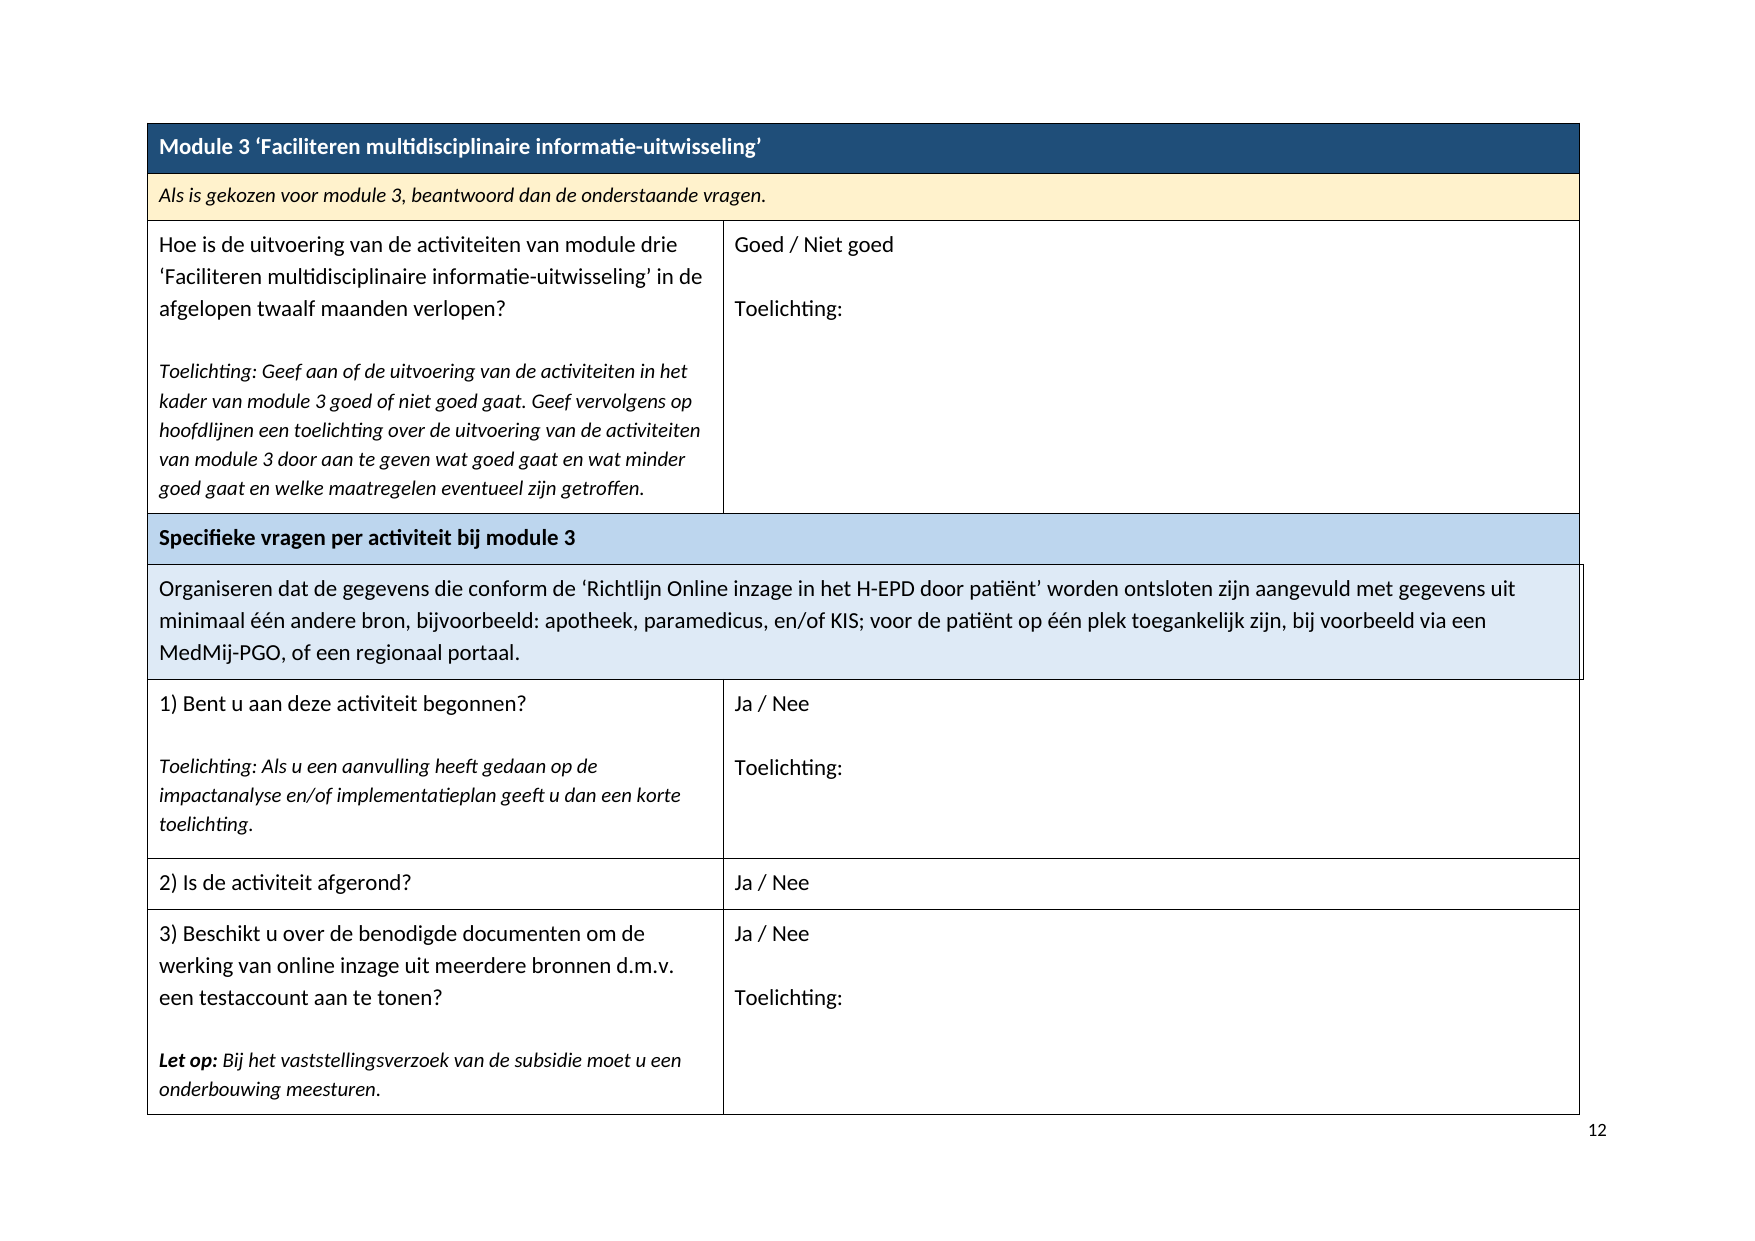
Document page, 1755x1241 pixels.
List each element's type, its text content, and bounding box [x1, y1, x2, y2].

table_cell Goed / Niet goed Toelichting: [724, 221, 1579, 513]
table_cell 3) Beschikt u over de benodigde documenten om de werking van online inzage uit meerdere bronnen d.m.v. een testaccount aan te tonen? Let op: Bij het vaststellingsverzoek van de subsidie moet u een onderbouwing meesturen. [148, 910, 723, 1114]
table_cell [1580, 680, 1584, 858]
table_cell [1580, 858, 1584, 909]
table_cell 1) Bent u aan deze activiteit begonnen? Toelichting: Als u een aanvulling heeft gedaan op de impactanalyse en/of implementatieplan geeft u dan een korte toelichting. [148, 680, 723, 858]
table_cell Ja / Nee Toelichting: [724, 680, 1579, 858]
table_cell [1580, 173, 1584, 220]
table_cell Ja / Nee [724, 859, 1579, 909]
table_header [1580, 123, 1584, 173]
table_cell [1580, 513, 1584, 564]
table_cell Organiseren dat de gegevens die conform de ‘Richtlijn Online inzage in het H-EPD door patiënt’ worden ontsloten zijn aangevuld met gegevens uit minimaal één andere bron, bijvoorbeeld: apotheek, paramedicus, en/of KIS; voor de patiënt op één plek toegankelijk zijn, bij voorbeeld via een MedMij-PGO, of een regionaal portaal. [148, 565, 1579, 679]
table_cell [1580, 220, 1584, 513]
table_header Module 3 ‘Faciliteren multidisciplinaire informatie-uitwisseling’ [148, 124, 1579, 173]
table_cell Ja / Nee Toelichting: [724, 910, 1579, 1114]
table_cell Specifieke vragen per activiteit bij module 3 [148, 514, 1579, 564]
table_cell Als is gekozen voor module 3, beantwoord dan de onderstaande vragen. [148, 174, 1579, 220]
table_cell [1580, 909, 1584, 1114]
table_cell 2) Is de activiteit afgerond? [148, 859, 723, 909]
table_cell Hoe is de uitvoering van de activiteiten van module drie ‘Faciliteren multidisciplinaire informatie-uitwisseling’ in de afgelopen twaalf maanden verlopen? Toelichting: Geef aan of de uitvoering van de activiteiten in het kader van module 3 goed of niet goed gaat. Geef vervolgens op hoofdlijnen een toelichting over de uitvoering van de activiteiten van module 3 door aan te geven wat goed gaat en wat minder goed gaat en welke maatregelen eventueel zijn getroffen. [148, 221, 723, 513]
